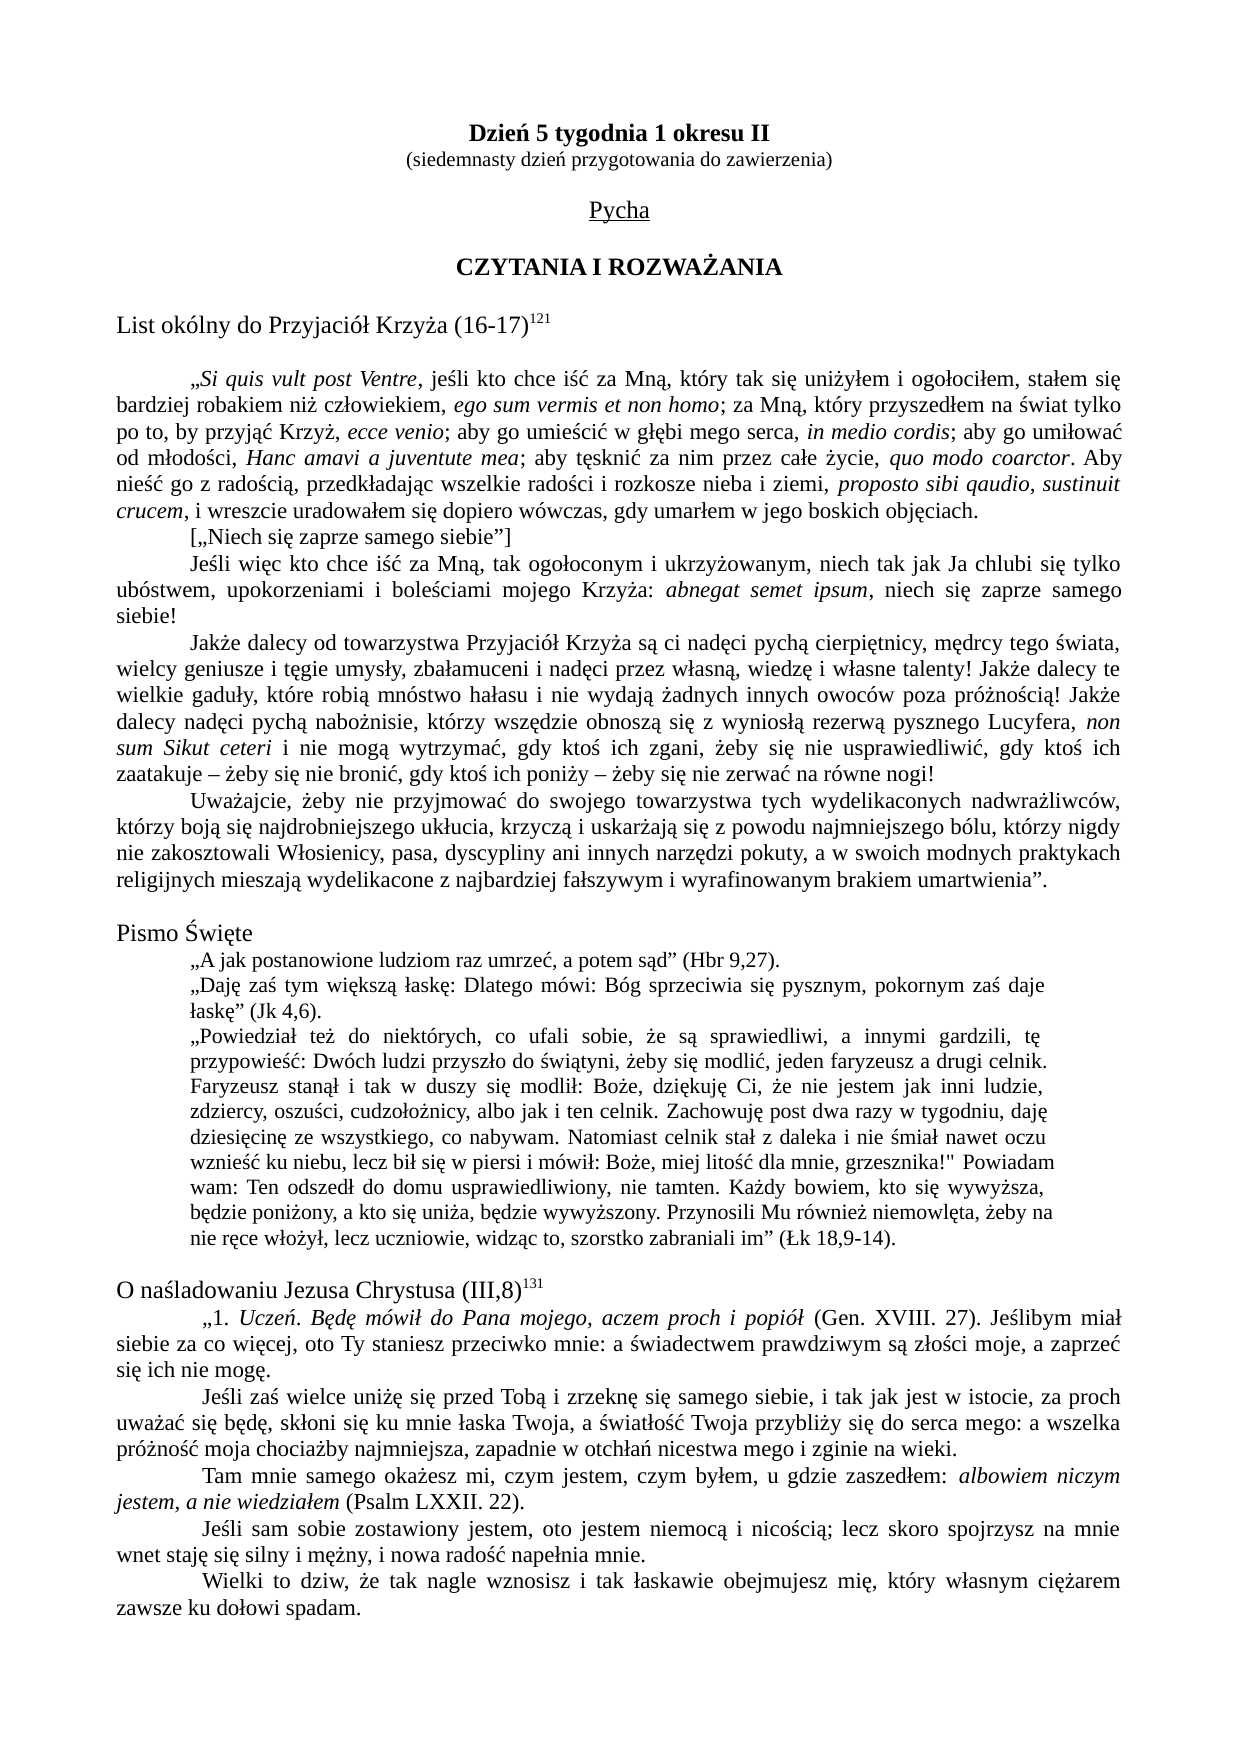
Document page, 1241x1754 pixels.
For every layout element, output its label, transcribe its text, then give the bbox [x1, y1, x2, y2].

text „Si quis vult post Ventre, jeśli kto chce iść za Mną, który tak się uniżyłem i ogołociłem, stałem się bardziej robakiem niż człowiekiem, ego sum vermis et non homo; za Mną, który przyszedłem na świat tylko po to, by przyjąć Krzyż, ecce venio; aby go umieścić w głębi mego serca, in medio cordis; aby go umiłować od młodości, Hanc amavi a juventute mea; aby tęsknić za nim przez całe życie, quo modo coarctor. Aby nieść go z radością, przedkładając wszelkie radości i rozkosze nieba i ziemi, proposto sibi qaudio, sustinuit crucem, i wreszcie uradowałem się dopiero wówczas, gdy umarłem w jego boskich objęciach. [116, 365, 1122, 523]
text Pycha [116, 195, 1122, 224]
text O naśladowaniu Jezusa Chrystusa (III,8)131 [116, 1275, 1122, 1304]
text Jeśli zaś wielce uniżę się przed Tobą i zrzeknę się samego siebie, i tak jak jest w istocie, za proch uważać się będę, skłoni się ku mnie łaska Twoja, a światłość Twoja przybliży się do serca mego: a wszelka próżność moja chociażby najmniejsza, zapadnie w otchłań nicestwa mego i zginie na wieki. [116, 1383, 1122, 1462]
text „1. Uczeń. Będę mówił do Pana mojego, aczem proch i popiół (Gen. XVIII. 27). Jeślibym miał siebie za co więcej, oto Ty staniesz przeciwko mnie: a świadectwem prawdziwym są złości moje, a zaprzeć się ich nie mogę. [116, 1304, 1122, 1383]
text „A jak postanowione ludziom raz umrzeć, a potem sąd” (Hbr 9,27). [116, 947, 1055, 972]
text Jeśli sam sobie zostawiony jestem, oto jestem niemocą i nicością; lecz skoro spojrzysz na mnie wnet staję się silny i mężny, i nowa radość napełnia mnie. [116, 1514, 1122, 1567]
text Uważajcie, żeby nie przyjmować do swojego towarzystwa tych wydelikaconych nadwrażliwców, którzy boją się najdrobniejszego ukłucia, krzyczą i uskarżają się z powodu najmniejszego bólu, którzy nigdy nie zakosztowali Włosienicy, pasa, dyscypliny ani innych narzędzi pokuty, a w swoich modnych praktykach religijnych mieszają wydelikacone z najbardziej fałszywym i wyrafinowanym brakiem umartwienia”. [116, 787, 1122, 892]
text Jeśli więc kto chce iść za Mną, tak ogołoconym i ukrzyżowanym, niech tak jak Ja chlubi się tylko ubóstwem, upokorzeniami i boleściami mojego Krzyża: abnegat semet ipsum, niech się zaprze samego siebie! [116, 549, 1122, 629]
text CZYTANIA I ROZWAŻANIA [116, 252, 1122, 281]
text Dzień 5 tygodnia 1 okresu II [116, 118, 1122, 147]
text [„Niech się zaprze samego siebie”] [116, 523, 1122, 549]
text „Daję zaś tym większą łaskę: Dlatego mówi: Bóg sprzeciwia się pysznym, pokornym zaś daje łaskę” (Jk 4,6). [116, 972, 1055, 1023]
text Jakże dalecy od towarzystwa Przyjaciół Krzyża są ci nadęci pychą cierpiętnicy, mędrcy tego świata, wielcy geniusze i tęgie umysły, zbałamuceni i nadęci przez własną, wiedzę i własne talenty! Jakże dalecy te wielkie gaduły, które robią mnóstwo hałasu i nie wydają żadnych innych owoców poza próżnością! Jakże dalecy nadęci pychą nabożnisie, którzy wszędzie obnoszą się z wyniosłą rezerwą pysznego Lucyfera, non sum Sikut ceteri i nie mogą wytrzymać, gdy ktoś ich zgani, żeby się nie usprawiedliwić, gdy ktoś ich zaatakuje – żeby się nie bronić, gdy ktoś ich poniży – żeby się nie zerwać na równe nogi! [116, 629, 1122, 787]
text „Powiedział też do niektórych, co ufali sobie, że są sprawiedliwi, a innymi gardzili, tę przypowieść: Dwóch ludzi przyszło do świątyni, żeby się modlić, jeden faryzeusz a drugi celnik. Faryzeusz stanął i tak w duszy się modlił: Boże, dziękuję Ci, że nie jestem jak inni ludzie, zdziercy, oszuści, cudzołożnicy, albo jak i ten celnik. Zachowuję post dwa razy w tygodniu, daję dziesięcinę ze wszystkiego, co nabywam. Natomiast celnik stał z daleka i nie śmiał nawet oczu wznieść ku niebu, lecz bił się w piersi i mówił: Boże, miej litość dla mnie, grzesznika!" Powiadam wam: Ten odszedł do domu usprawiedliwiony, nie tamten. Każdy bowiem, kto się wywyższa, będzie poniżony, a kto się uniża, będzie wywyższony. Przynosili Mu również niemowlęta, żeby na nie ręce włożył, lecz uczniowie, widząc to, szorstko zabraniali im” (Łk 18,9-14). [116, 1023, 1055, 1250]
text Pismo Święte [116, 918, 1122, 947]
text List okólny do Przyjaciół Krzyża (16-17)121 [116, 310, 1122, 339]
text Tam mnie samego okażesz mi, czym jestem, czym byłem, u gdzie zaszedłem: albowiem niczym jestem, a nie wiedziałem (Psalm LXXII. 22). [116, 1462, 1122, 1514]
text Wielki to dziw, że tak nagle wznosisz i tak łaskawie obejmujesz mię, który własnym ciężarem zawsze ku dołowi spadam. [116, 1567, 1122, 1620]
text (siedemnasty dzień przygotowania do zawierzenia) [116, 147, 1122, 171]
